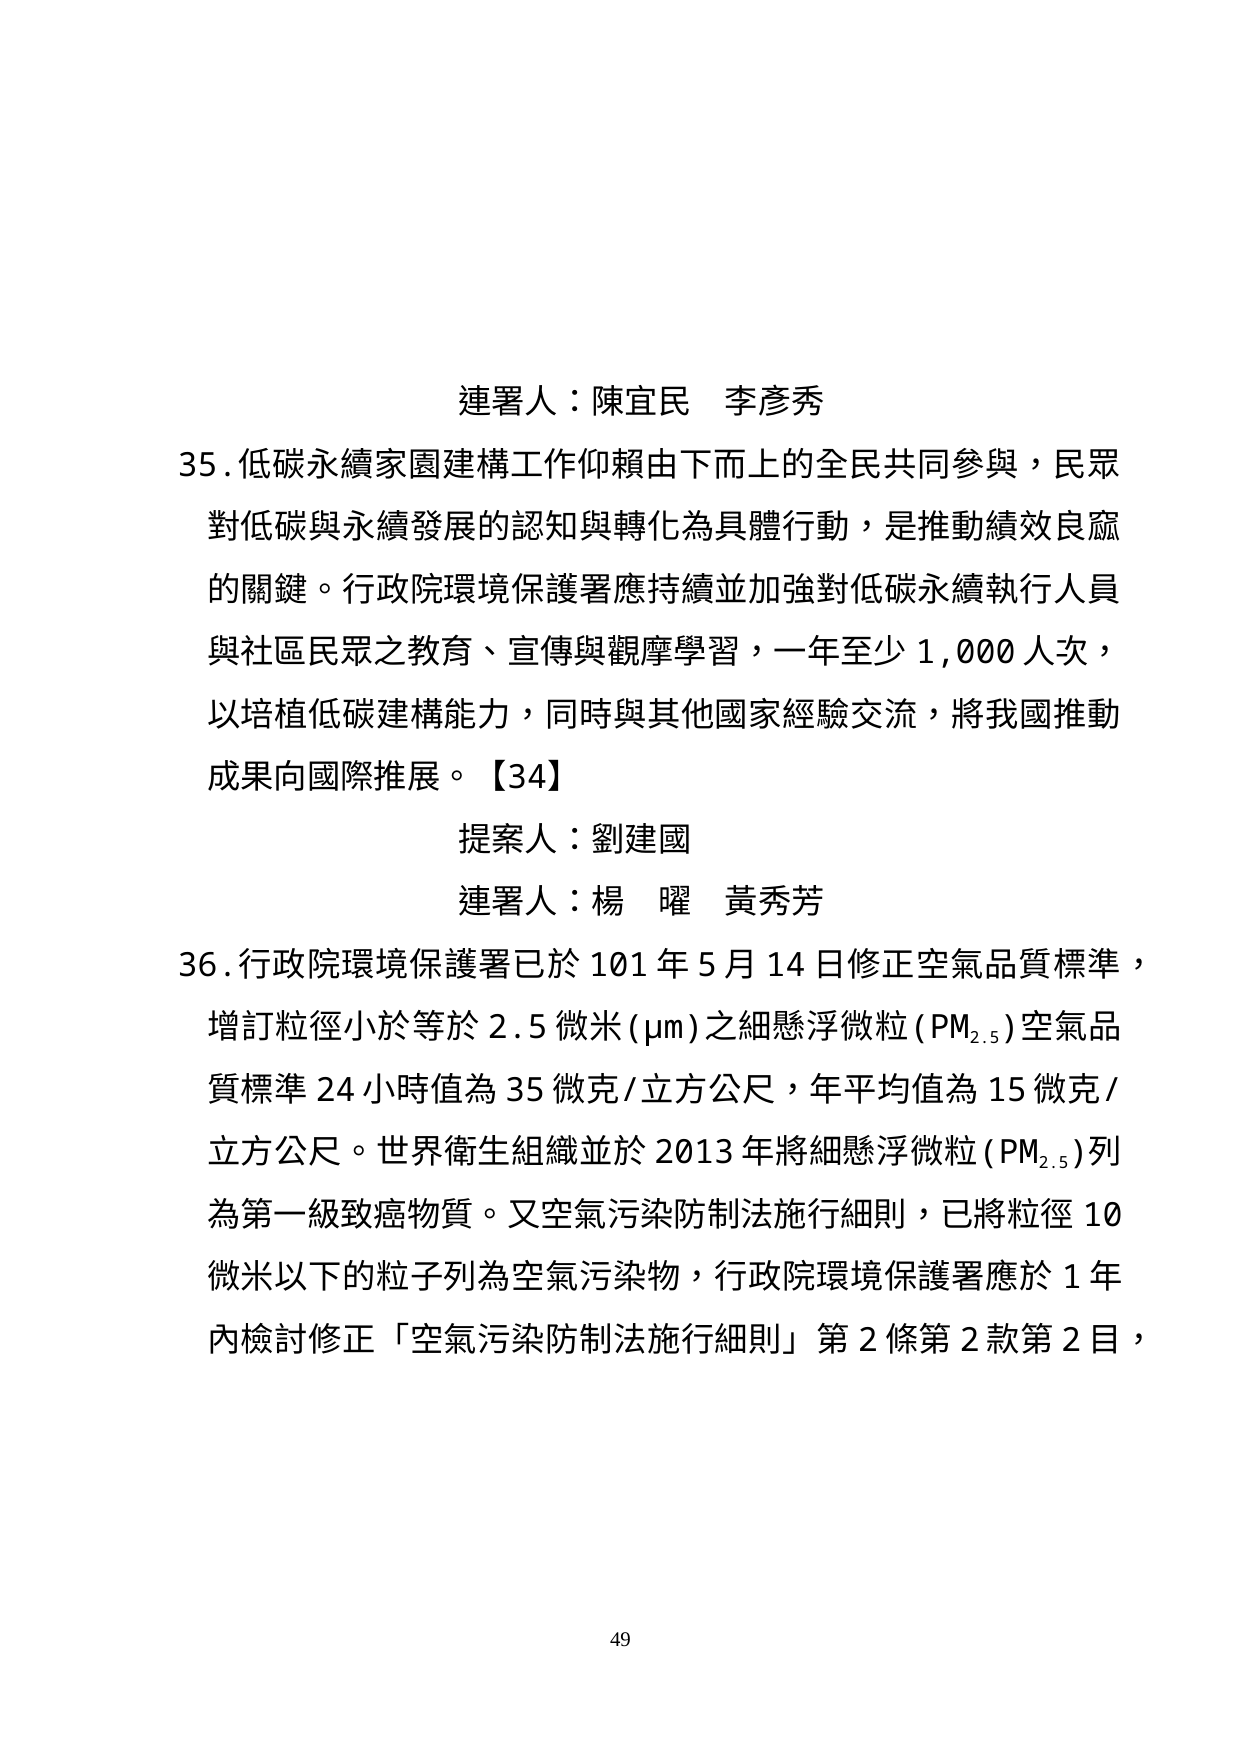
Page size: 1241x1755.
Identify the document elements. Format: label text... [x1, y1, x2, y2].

text 提案人：劉建國 [118, 795, 1122, 858]
text 36.行政院環境保護署已於101年5月14日修正空氣品質標準，增訂粒徑小於等於2.5微米(μm)之細懸浮微粒(PM2.5)空氣品質標準24小時值為35微克/立方公尺，年平均值為15微克/立方公尺。世界衛生組織並於2013年將細懸浮微粒(PM2.5)列為第一級致癌物質。又空氣污染防制法施行細則，已將粒徑10微米以下的粒子列為空氣污染物，行政院環境保護署應於1年內檢討修正「空氣污染防制法施行細則」第2條第2款第2目，明文將PM2.5列為空氣污染物，並研議徵收粒狀物空氣污染防制費辦法、重新檢討並公告排放管道PM2.5檢測方法及藉此建立排放管道PM2.5排放量資料，另評估空氣污染防制費徵收運用成效機制。請行政院環境保護署於半年內提出檢討報告。【40】 [177, 920, 1122, 1358]
text 35.低碳永續家園建構工作仰賴由下而上的全民共同參與，民眾對低碳與永續發展的認知與轉化為具體行動，是推動績效良窳的關鍵。行政院環境保護署應持續並加強對低碳永續執行人員與社區民眾之教育、宣傳與觀摩學習，一年至少1,000人次，以培植低碳建構能力，同時與其他國家經驗交流，將我國推動成果向國際推展。【34】 [177, 420, 1122, 795]
text 連署人：楊 曜 黃秀芳 [118, 858, 1122, 920]
text 連署人：陳宜民 李彥秀 [118, 358, 1122, 420]
